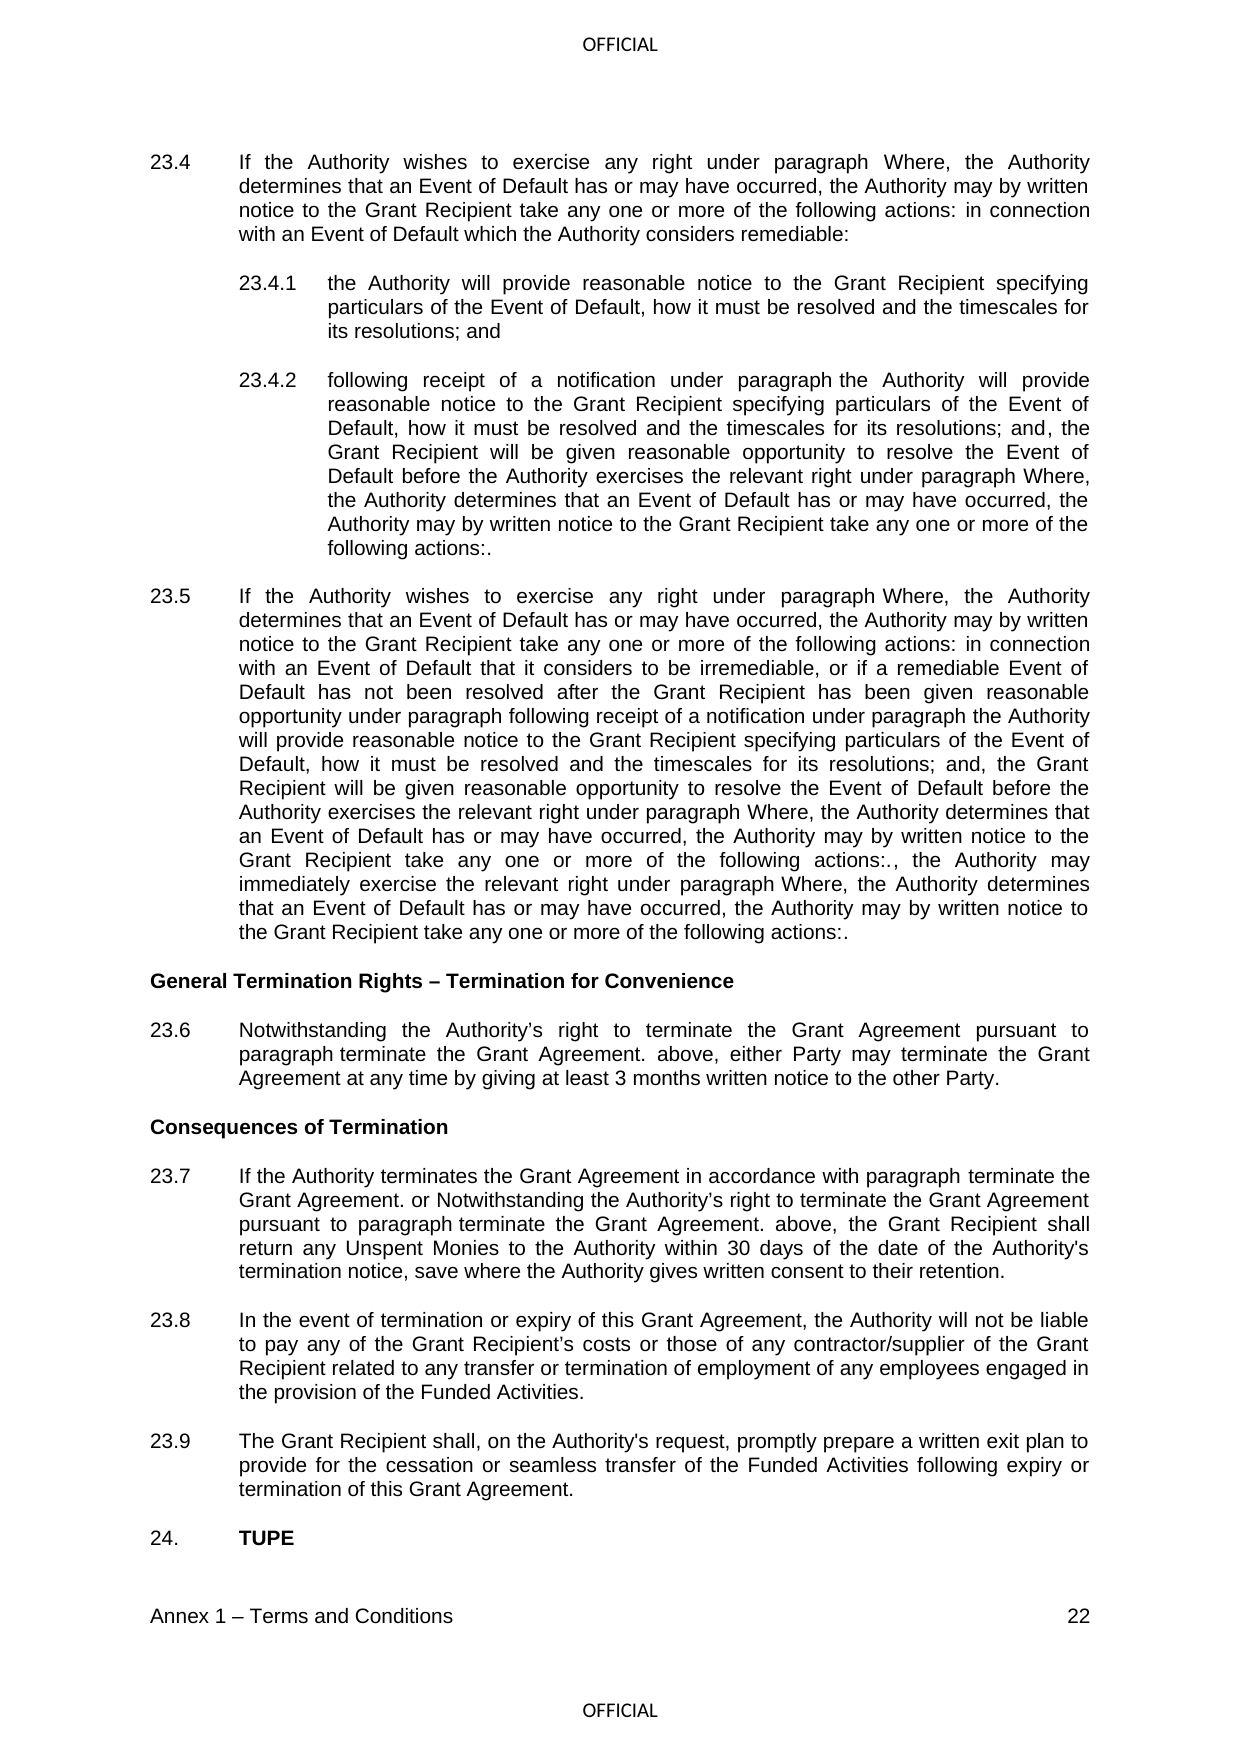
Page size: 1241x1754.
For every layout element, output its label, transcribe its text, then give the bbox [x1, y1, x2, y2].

list the Authority will provide reasonable notice to the Grant Recipient specifying particulars of the Event of Default, how it must be resolved and the timescales for its resolutions; and [239, 271, 1090, 343]
text General Termination Rights – Termination for Convenience [150, 969, 1090, 993]
list If the Authority terminates the Grant Agreement in accordance with paragraph 23.2.4 or 23.6 the Grant Recipient shall return any Unspent Monies to the Authority within 30 days of the date of the Authority's termination notice, save where the Authority gives written consent to their retention. [150, 1163, 1090, 1283]
list In the event of termination or expiry of this Grant Agreement, the Authority will not be liable to pay any of the Grant Recipient’s costs or those of any contractor/supplier of the Grant Recipient related to any transfer or termination of employment of any employees engaged in the provision of the Funded Activities. [150, 1308, 1090, 1404]
list following receipt of a notification under paragraph 23.4.1, the Grant Recipient will be given reasonable opportunity to resolve the Event of Default before the Authority exercises the relevant right under paragraph 23.2. [239, 368, 1090, 559]
list TUPE [150, 1526, 1090, 1550]
list Notwithstanding the Authority’s right to terminate the Grant Agreement pursuant to paragraph 23.2.4 above, either Party may terminate the Grant Agreement at any time by giving at least 3 months written notice to the other Party. [150, 1018, 1090, 1089]
list If the Authority wishes to exercise any right under paragraph 23.2 in connection with an Event of Default that it considers to be irremediable, or if a remediable Event of Default has not been resolved after the Grant Recipient has been given reasonable opportunity under paragraph 23.4.2, the Authority may immediately exercise the relevant right under paragraph 23.2. [150, 584, 1090, 944]
list The Grant Recipient shall, on the Authority's request, promptly prepare a written exit plan to provide for the cessation or seamless transfer of the Funded Activities following expiry or termination of this Grant Agreement. [150, 1429, 1090, 1501]
text Consequences of Termination [150, 1114, 1090, 1138]
list If the Authority wishes to exercise any right under paragraph 23.2 in connection with an Event of Default which the Authority considers remediable: [150, 150, 1090, 246]
